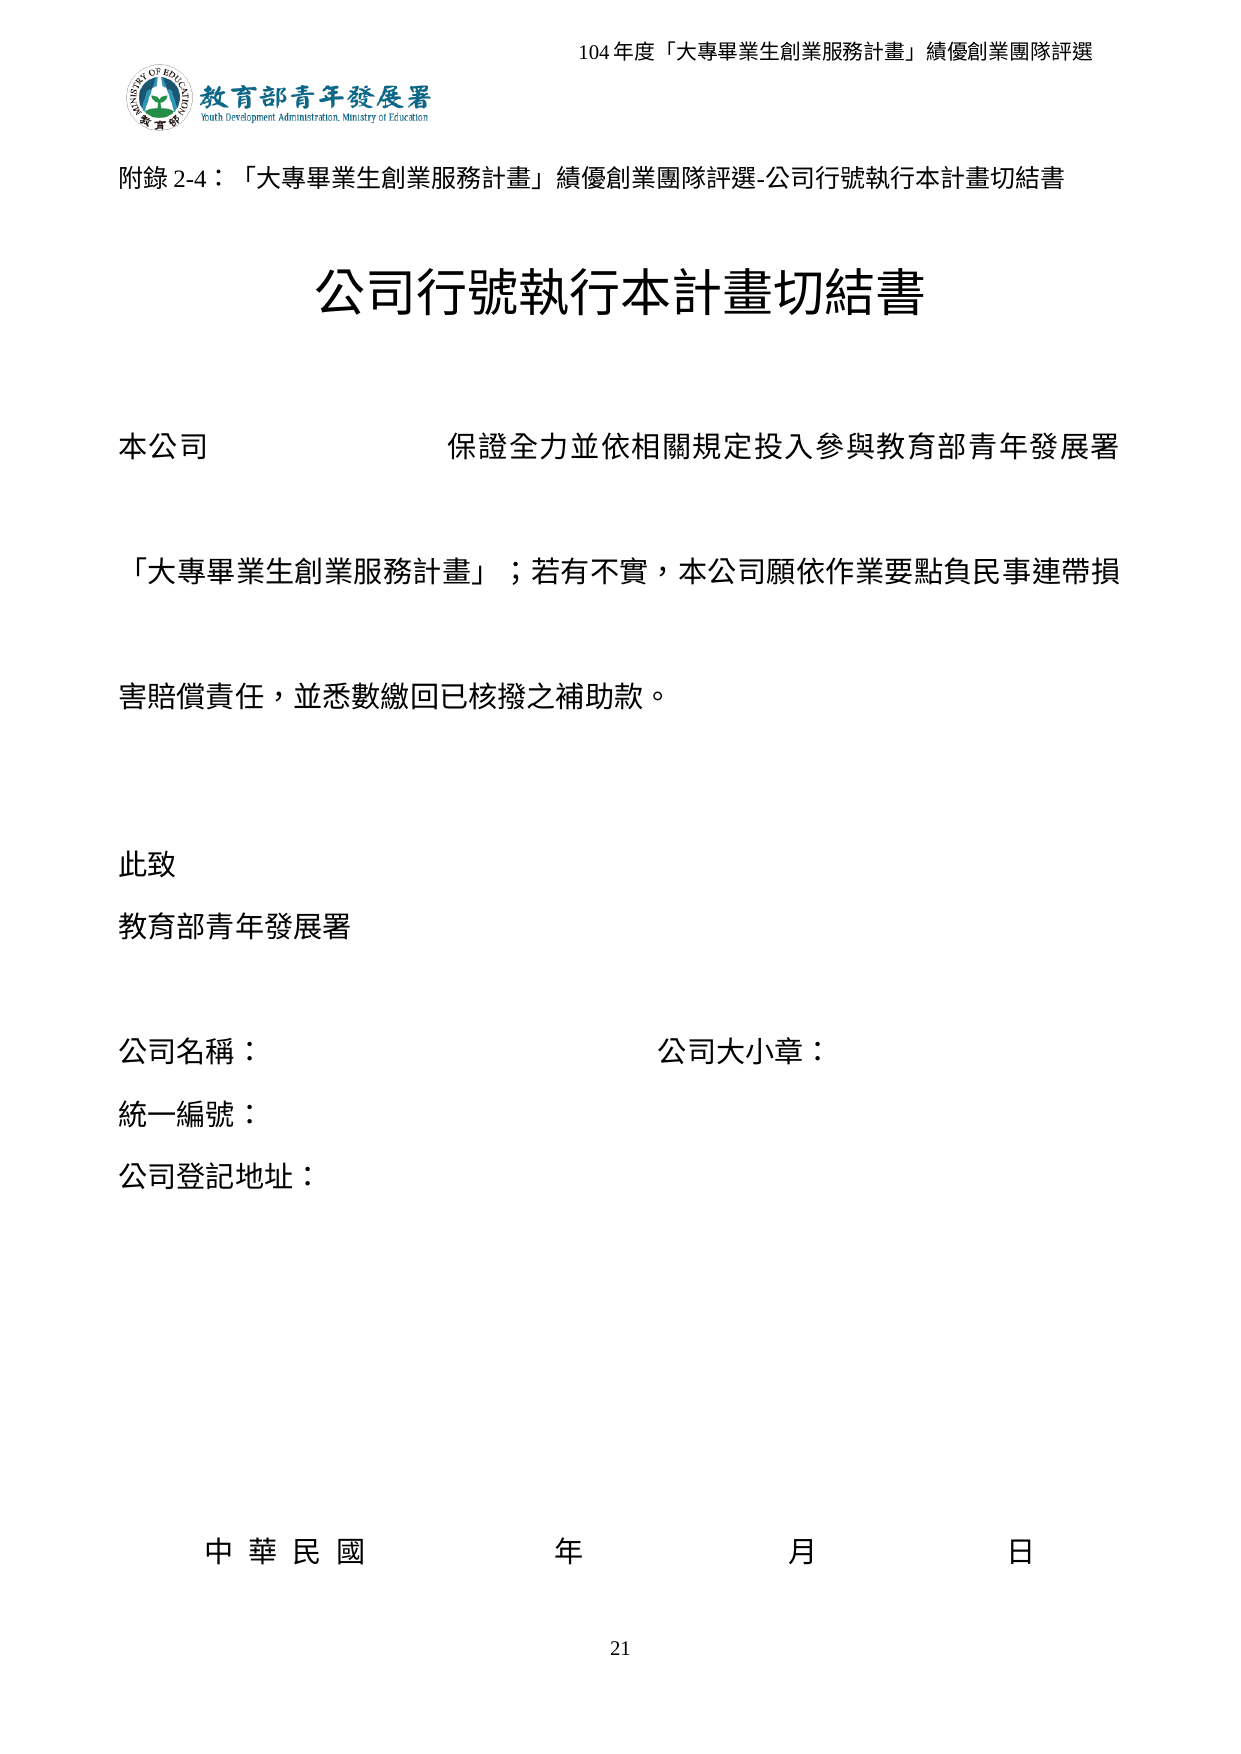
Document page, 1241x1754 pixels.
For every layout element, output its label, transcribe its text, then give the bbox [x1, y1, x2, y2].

text 此致 [118, 821, 1122, 883]
text 公司名稱： 公司大小章： [118, 1008, 1122, 1071]
subtitle 附錄2-4：「大專畢業生創業服務計畫」績優創業團隊評選-公司行號執行本計畫切結書 [118, 135, 1122, 198]
text 公司行號執行本計畫切結書 [118, 216, 1122, 341]
text 本公司 保證全力並依相關規定投入參與教育部青年發展署「大專畢業生創業服務計畫」；若有不實，本公司願依作業要點負民事連帶損害賠償責任，並悉數繳回已核撥之補助款。 [118, 403, 1122, 716]
text 公司登記地址： [118, 1133, 1122, 1196]
text 統一編號： [118, 1071, 1122, 1133]
text 教育部青年發展署 [118, 883, 1122, 946]
text 中 華 民 國 年 月 日 [118, 1508, 1122, 1571]
